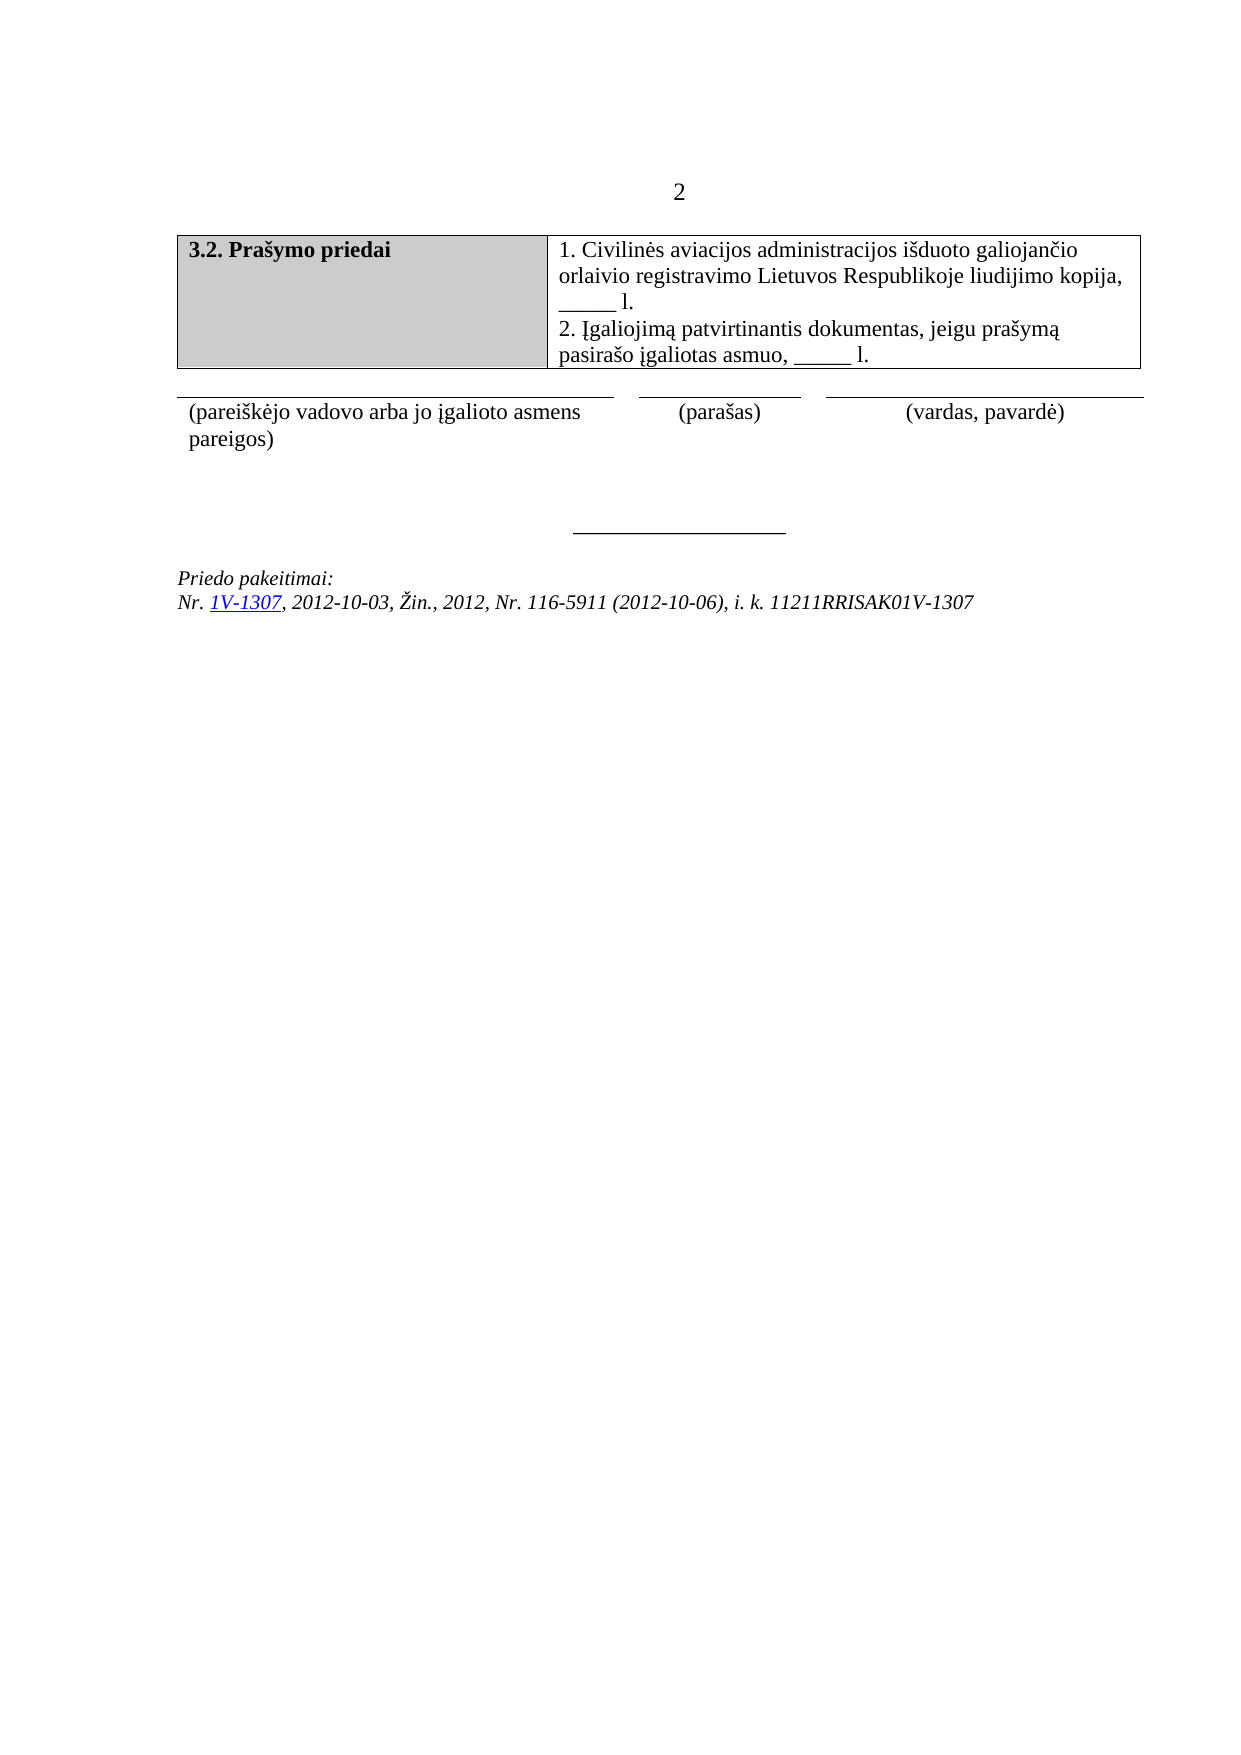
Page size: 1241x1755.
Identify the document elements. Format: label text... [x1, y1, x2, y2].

table_header (parašas) [639, 398, 801, 451]
text _________________ [177, 508, 1181, 537]
table_header (vardas, pavardė) [826, 398, 1144, 451]
table_cell 1. Civilinės aviacijos administracijos išduoto galiojančio orlaivio registravimo Lietuvos Respublikoje liudijimo kopija, _____ l. 2. Įgaliojimą patvirtinantis dokumentas, jeigu prašymą pasirašo įgaliotas asmuo, _____ l. [548, 236, 1140, 367]
table_cell 3.2. Prašymo priedai [178, 236, 547, 367]
table_header [801, 397, 826, 451]
text Priedo pakeitimai: [177, 566, 1181, 590]
table_header [614, 397, 638, 451]
table_header (pareiškėjo vadovo arba jo įgalioto asmens pareigos) [177, 398, 613, 451]
text Nr. 1V-1307, 2012-10-03, Žin., 2012, Nr. 116-5911 (2012-10-06), i. k. 11211RRISAK01V-1307 [177, 590, 1181, 614]
